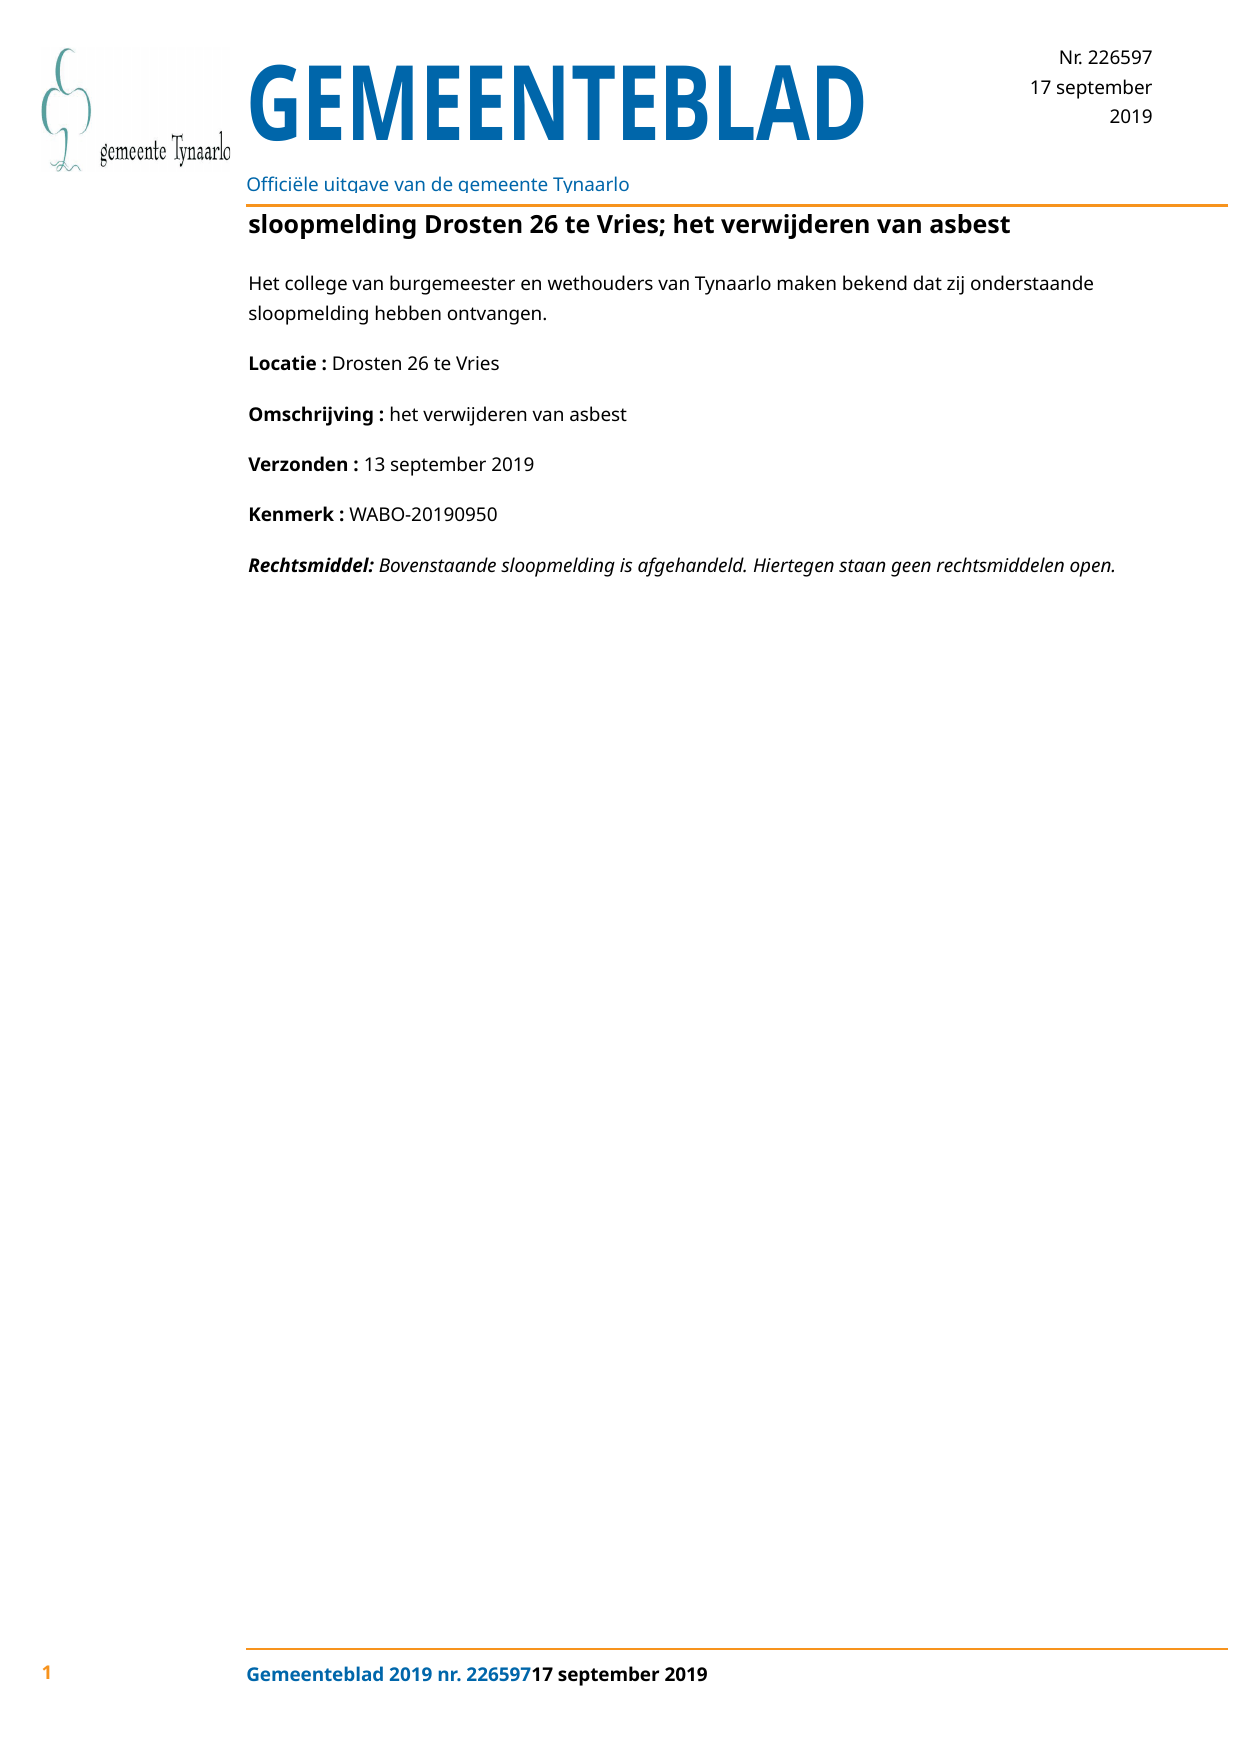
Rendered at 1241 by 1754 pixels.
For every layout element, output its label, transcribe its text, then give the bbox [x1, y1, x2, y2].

text Omschrijving : het verwijderen van asbest [248, 401, 1152, 426]
text Kenmerk : WABO-20190950 [248, 502, 1152, 527]
text sloopmelding Drosten 26 te Vries; het verwijderen van asbest [248, 207, 1152, 241]
text Locatie : Drosten 26 te Vries [248, 350, 1152, 376]
text Rechtsmiddel: Bovenstaande sloopmelding is afgehandeld. Hiertegen staan geen rechtsmiddelen open. [248, 552, 1152, 578]
text Het college van burgemeester en wethouders van Tynaarlo maken bekend dat zij onderstaande sloopmelding hebben ontvangen. [248, 270, 1152, 326]
text Verzonden : 13 september 2019 [248, 451, 1152, 477]
picture [41, 47, 231, 172]
